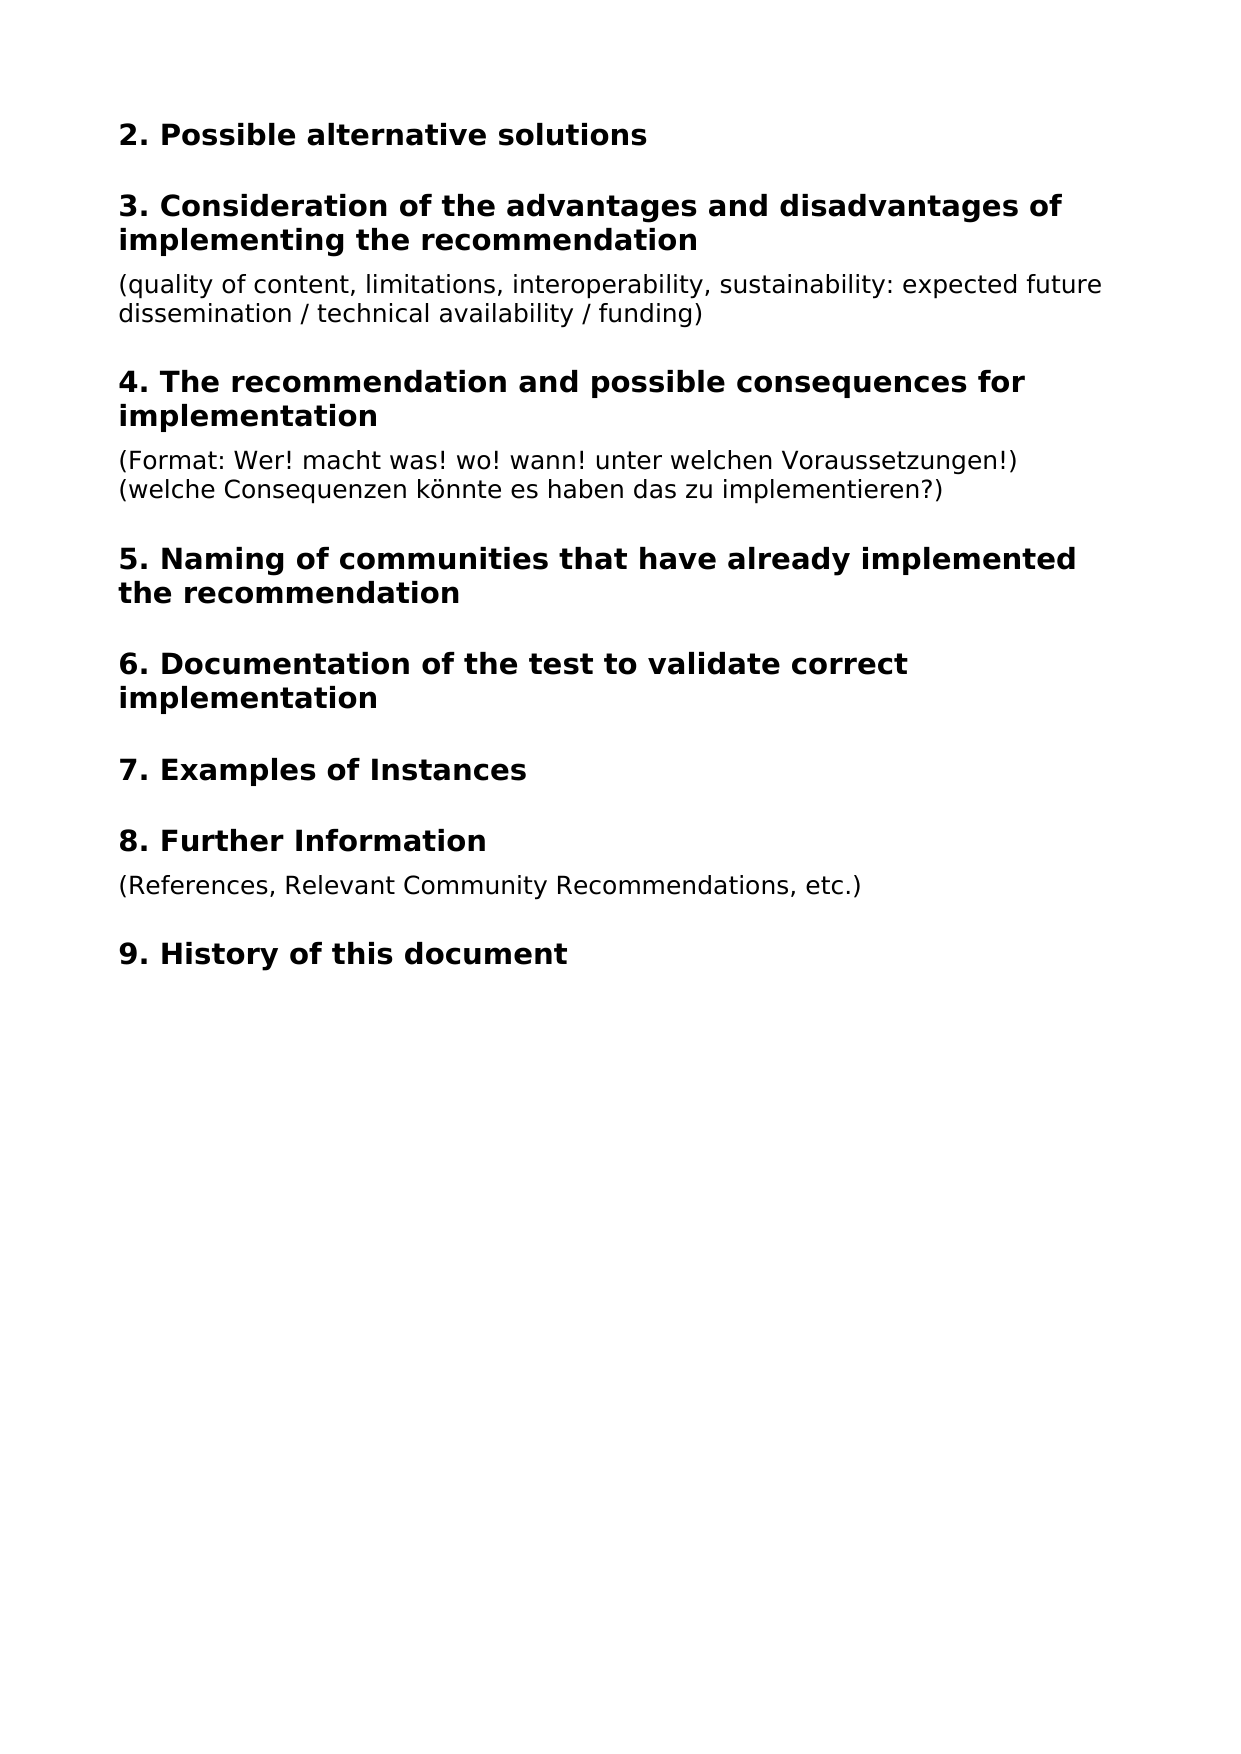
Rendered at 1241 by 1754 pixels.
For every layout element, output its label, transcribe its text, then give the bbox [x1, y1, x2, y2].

text (quality of content, limitations, interoperability, sustainability: expected future dissemination / technical availability / funding) [118, 270, 1122, 328]
subtitle 3. Consideration of the advantages and disadvantages of implementing the recommendation [118, 189, 1122, 257]
text (References, Relevant Community Recommendations, etc.) [118, 871, 1122, 900]
subtitle 7. Examples of Instances [118, 753, 1122, 787]
subtitle 4. The recommendation and possible consequences for implementation [118, 366, 1122, 434]
text (Format: Wer! macht was! wo! wann! unter welchen Voraussetzungen!) (welche Consequenzen könnte es haben das zu implementieren?) [118, 446, 1122, 504]
subtitle 2. Possible alternative solutions [118, 118, 1122, 152]
subtitle 5. Naming of communities that have already implemented the recommendation [118, 542, 1122, 610]
subtitle 9. History of this document [118, 937, 1122, 971]
subtitle 6. Documentation of the test to validate correct implementation [118, 647, 1122, 715]
subtitle 8. Further Information [118, 824, 1122, 858]
